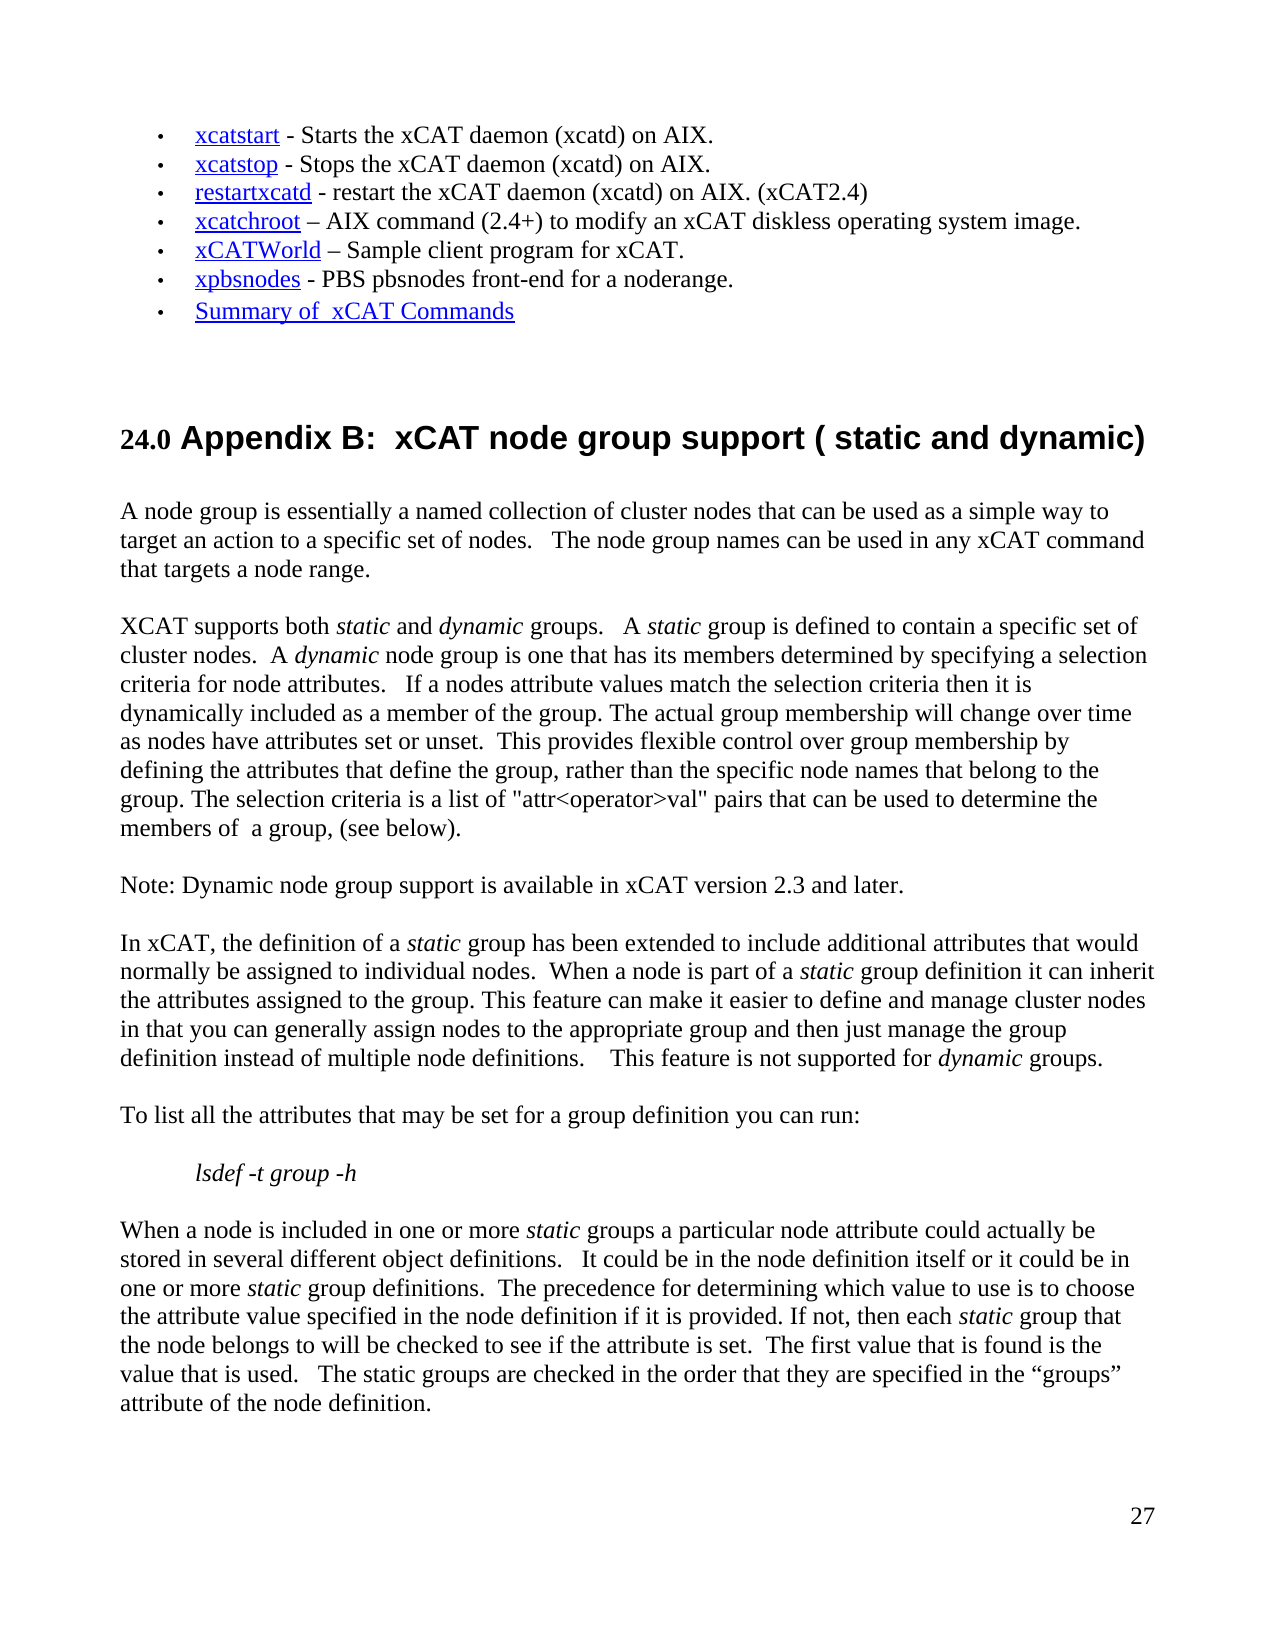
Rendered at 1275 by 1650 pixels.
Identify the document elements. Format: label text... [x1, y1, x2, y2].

list xcatstart - Starts the xCAT daemon (xcatd) on AIX. [157, 120, 1155, 149]
list Summary of xCAT Commands [157, 292, 1155, 326]
list xCATWorld – Sample client program for xCAT. [157, 235, 1155, 264]
subtitle Appendix B: xCAT node group support ( static and dynamic) [120, 418, 1155, 457]
text In xCAT, the definition of a static group has been extended to include additional attributes that would normally be assigned to individual nodes. When a node is part of a static group definition it can inherit the attributes assigned to the group. This feature can make it easier to define and manage cluster nodes in that you can generally assign nodes to the appropriate group and then just manage the group definition instead of multiple node definitions. This feature is not supported for dynamic groups. [120, 928, 1155, 1071]
list restartxcatd - restart the xCAT daemon (xcatd) on AIX. (xCAT2.4) [157, 177, 1155, 206]
text Note: Dynamic node group support is available in xCAT version 2.3 and later. [120, 870, 1155, 899]
text XCAT supports both static and dynamic groups. A static group is defined to contain a specific set of cluster nodes. A dynamic node group is one that has its members determined by specifying a selection criteria for node attributes. If a nodes attribute values match the selection criteria then it is dynamically included as a member of the group. The actual group membership will change over time as nodes have attributes set or unset. This provides flexible control over group membership by defining the attributes that define the group, rather than the specific node names that belong to the group. The selection criteria is a list of "attr<operator>val" pairs that can be used to determine the members of a group, (see below). [120, 611, 1155, 841]
text When a node is included in one or more static groups a particular node attribute could actually be stored in several different object definitions. It could be in the node definition itself or it could be in one or more static group definitions. The precedence for determining which value to use is to choose the attribute value specified in the node definition if it is provided. If not, then each static group that the node belongs to will be checked to see if the attribute is set. The first value that is found is the value that is used. The static groups are checked in the order that they are specified in the “groups” attribute of the node definition. [120, 1215, 1155, 1416]
text To list all the attributes that may be set for a group definition you can run: [120, 1100, 1155, 1129]
list xpbsnodes - PBS pbsnodes front-end for a noderange. [157, 264, 1155, 292]
list xcatchroot – AIX command (2.4+) to modify an xCAT diskless operating system image. [157, 206, 1155, 235]
list xcatstop - Stops the xCAT daemon (xcatd) on AIX. [157, 149, 1155, 177]
text lsdef -t group -h [120, 1158, 1155, 1186]
text A node group is essentially a named collection of cluster nodes that can be used as a simple way to target an action to a specific set of nodes. The node group names can be used in any xCAT command that targets a node range. [120, 496, 1155, 583]
